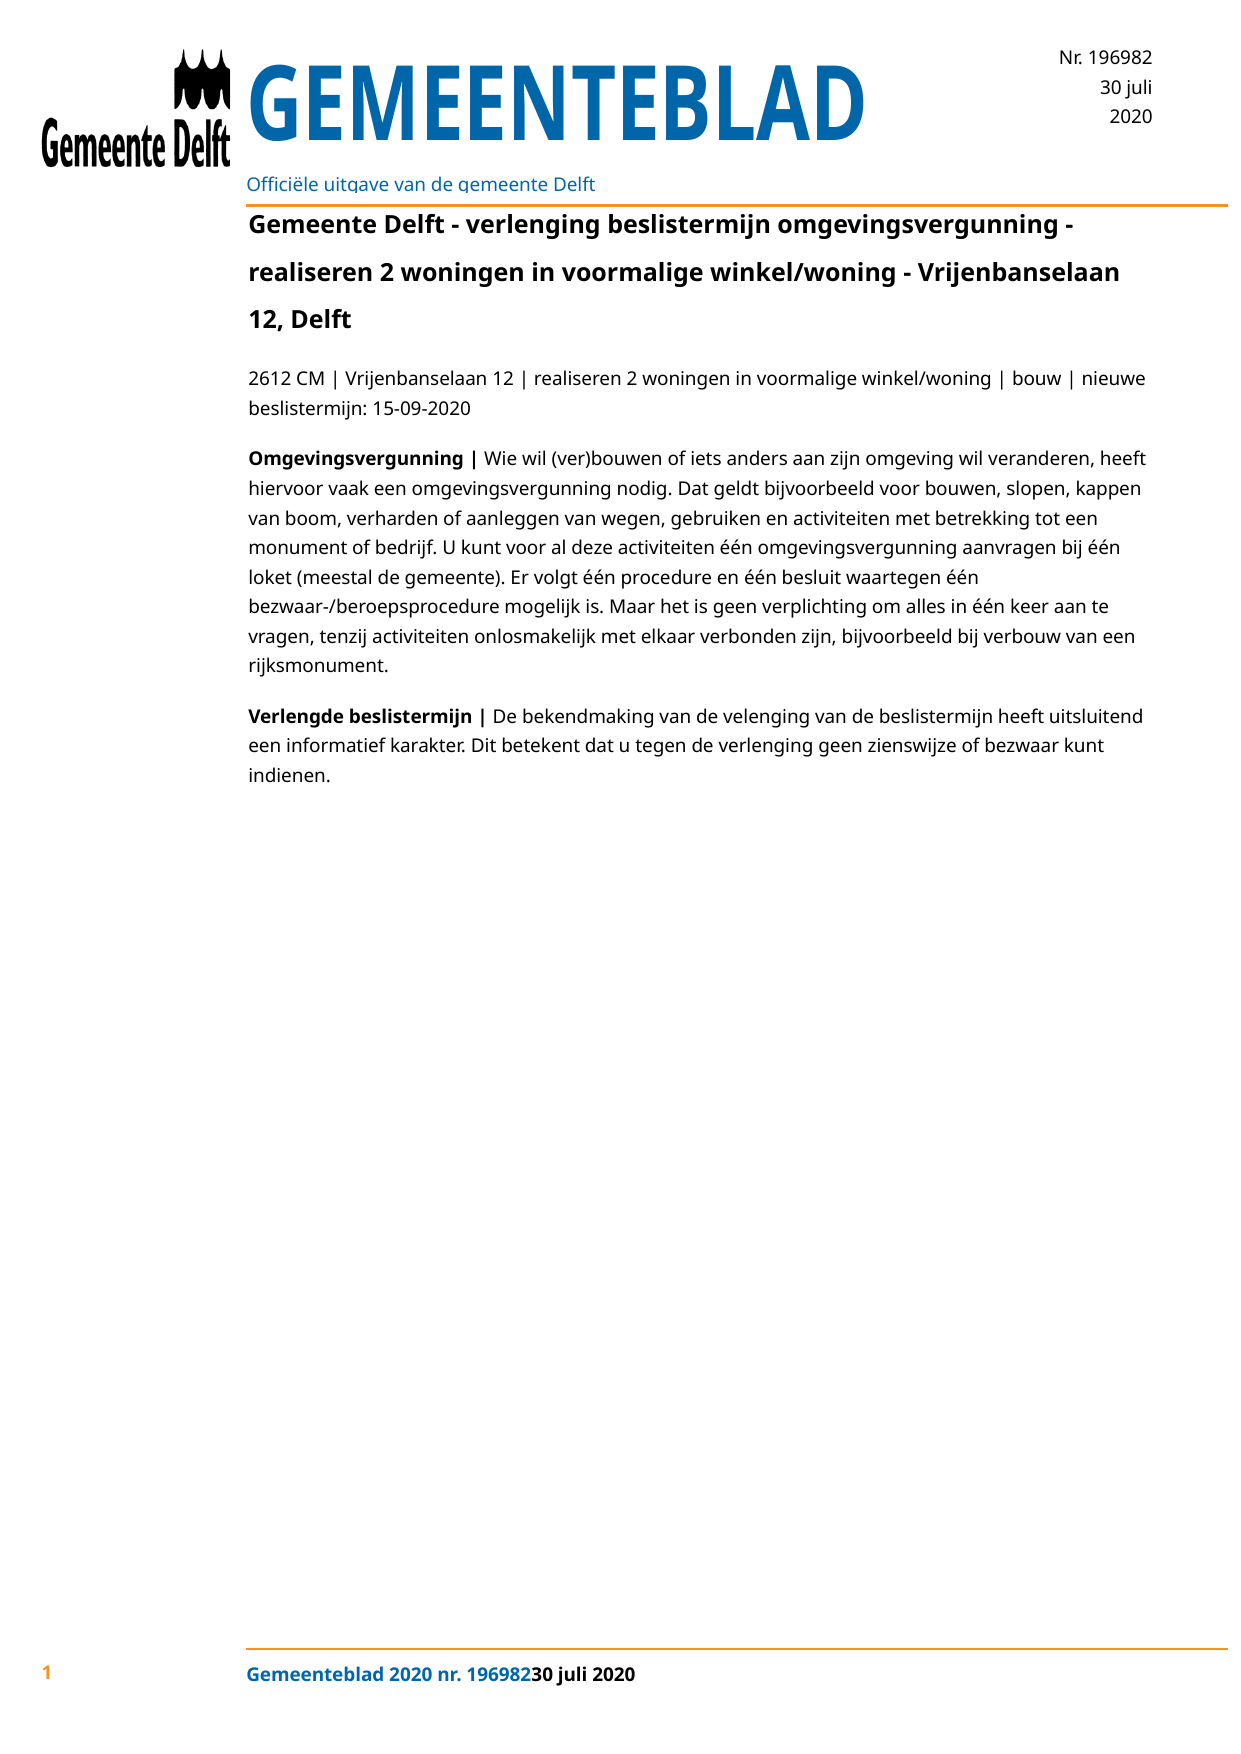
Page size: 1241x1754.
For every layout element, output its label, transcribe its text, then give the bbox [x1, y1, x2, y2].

text Verlengde beslistermijn | De bekendmaking van de velenging van de beslistermijn heeft uitsluitend een informatief karakter. Dit betekent dat u tegen de verlenging geen zienswijze of bezwaar kunt indienen. [248, 703, 1152, 788]
text Gemeente Delft - verlenging beslistermijn omgevingsvergunning - realiseren 2 woningen in voormalige winkel/woning - Vrijenbanselaan 12, Delft [248, 207, 1152, 336]
picture [41, 47, 231, 172]
text Omgevingsvergunning | Wie wil (ver)bouwen of iets anders aan zijn omgeving wil veranderen, heeft hiervoor vaak een omgevingsvergunning nodig. Dat geldt bijvoorbeeld voor bouwen, slopen, kappen van boom, verharden of aanleggen van wegen, gebruiken en activiteiten met betrekking tot een monument of bedrijf. U kunt voor al deze activiteiten één omgevingsvergunning aanvragen bij één loket (meestal de gemeente). Er volgt één procedure en één besluit waartegen één bezwaar-/beroepsprocedure mogelijk is. Maar het is geen verplichting om alles in één keer aan te vragen, tenzij activiteiten onlosmakelijk met elkaar verbonden zijn, bijvoorbeeld bij verbouw van een rijksmonument. [248, 446, 1152, 678]
text 2612 CM | Vrijenbanselaan 12 | realiseren 2 woningen in voormalige winkel/woning | bouw | nieuwe beslistermijn: 15-09-2020 [248, 366, 1152, 421]
